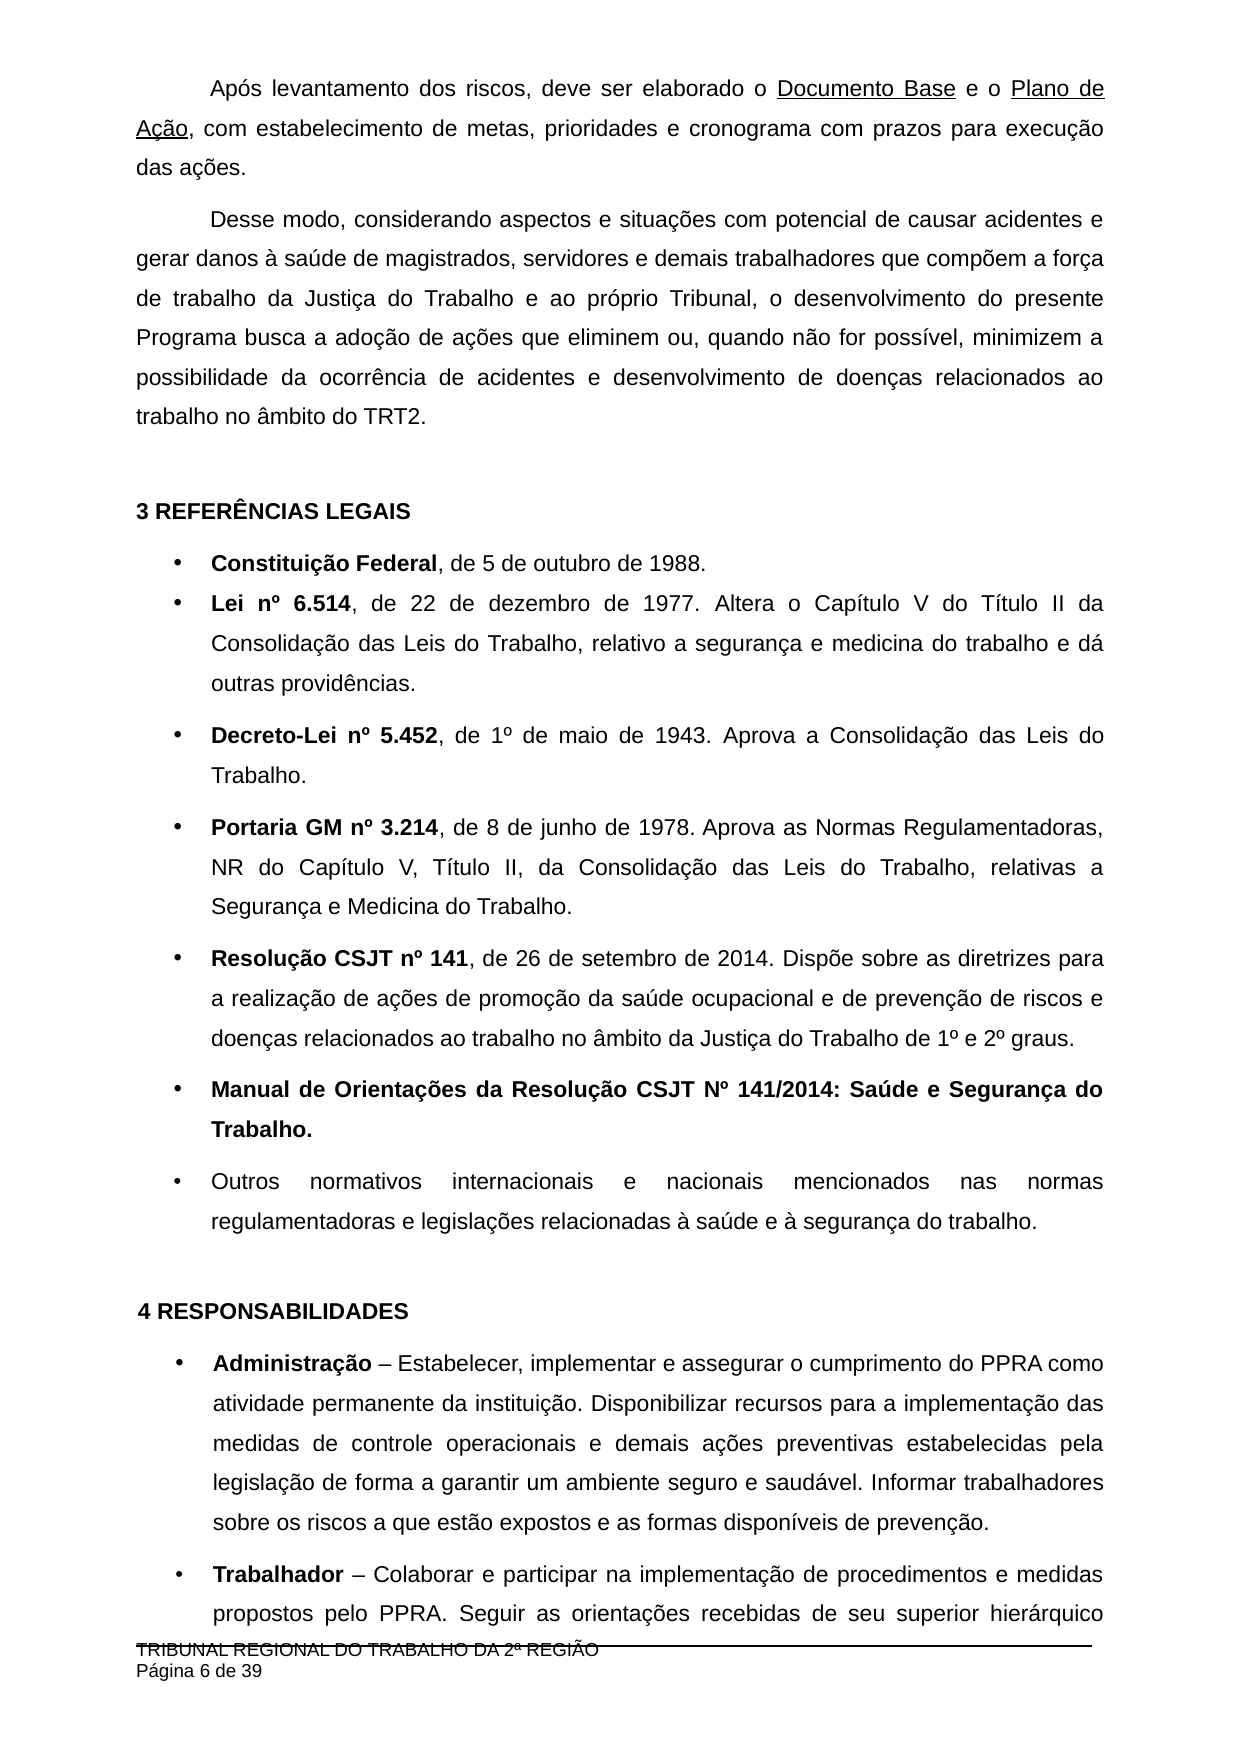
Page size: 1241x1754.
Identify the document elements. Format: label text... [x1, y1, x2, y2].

list 3 REFERÊNCIAS LEGAIS [136, 498, 1104, 524]
list Lei nº 6.514, de 22 de dezembro de 1977. Altera o Capítulo V do Título II da Consolidação das Leis do Trabalho, relativo a segurança e medicina do trabalho e dá outras providências. [173, 590, 1104, 696]
list Administração – Estabelecer, implementar e assegurar o cumprimento do PPRA como atividade permanente da instituição. Disponibilizar recursos para a implementação das medidas de controle operacionais e demais ações preventivas estabelecidas pela legislação de forma a garantir um ambiente seguro e saudável. Informar trabalhadores sobre os riscos a que estão expostos e as formas disponíveis de prevenção. [175, 1350, 1104, 1535]
list Manual de Orientações da Resolução CSJT Nº 141/2014: Saúde e Segurança do Trabalho. [173, 1076, 1104, 1143]
text Após levantamento dos riscos, deve ser elaborado o Documento Base e o Plano de Ação, com estabelecimento de metas, prioridades e cronograma com prazos para execução das ações. [136, 75, 1104, 180]
text Desse modo, considerando aspectos e situações com potencial de causar acidentes e gerar danos à saúde de magistrados, servidores e demais trabalhadores que compõem a força de trabalho da Justiça do Trabalho e ao próprio Tribunal, o desenvolvimento do presente Programa busca a adoção de ações que eliminem ou, quando não for possível, minimizem a possibilidade da ocorrência de acidentes e desenvolvimento de doenças relacionados ao trabalho no âmbito do TRT2. [136, 206, 1104, 429]
list Trabalhador – Colaborar e participar na implementação de procedimentos e medidas propostos pelo PPRA. Seguir as orientações recebidas de seu superior hierárquico [175, 1561, 1104, 1626]
list Resolução CSJT nº 141, de 26 de setembro de 2014. Dispõe sobre as diretrizes para a realização de ações de promoção da saúde ocupacional e de prevenção de riscos e doenças relacionados ao trabalho no âmbito da Justiça do Trabalho de 1º e 2º graus. [173, 945, 1104, 1051]
text 4 RESPONSABILIDADES [138, 1298, 1104, 1325]
list Portaria GM nº 3.214, de 8 de junho de 1978. Aprova as Normas Regulamentadoras, NR do Capítulo V, Título II, da Consolidação das Leis do Trabalho, relativas a Segurança e Medicina do Trabalho. [173, 814, 1104, 919]
list Decreto-Lei nº 5.452, de 1º de maio de 1943. Aprova a Consolidação das Leis do Trabalho. [173, 722, 1104, 788]
list Outros normativos internacionais e nacionais mencionados nas normas regulamentadoras e legislações relacionadas à saúde e à segurança do trabalho. [173, 1168, 1104, 1234]
list Constituição Federal, de 5 de outubro de 1988. [173, 550, 1104, 577]
